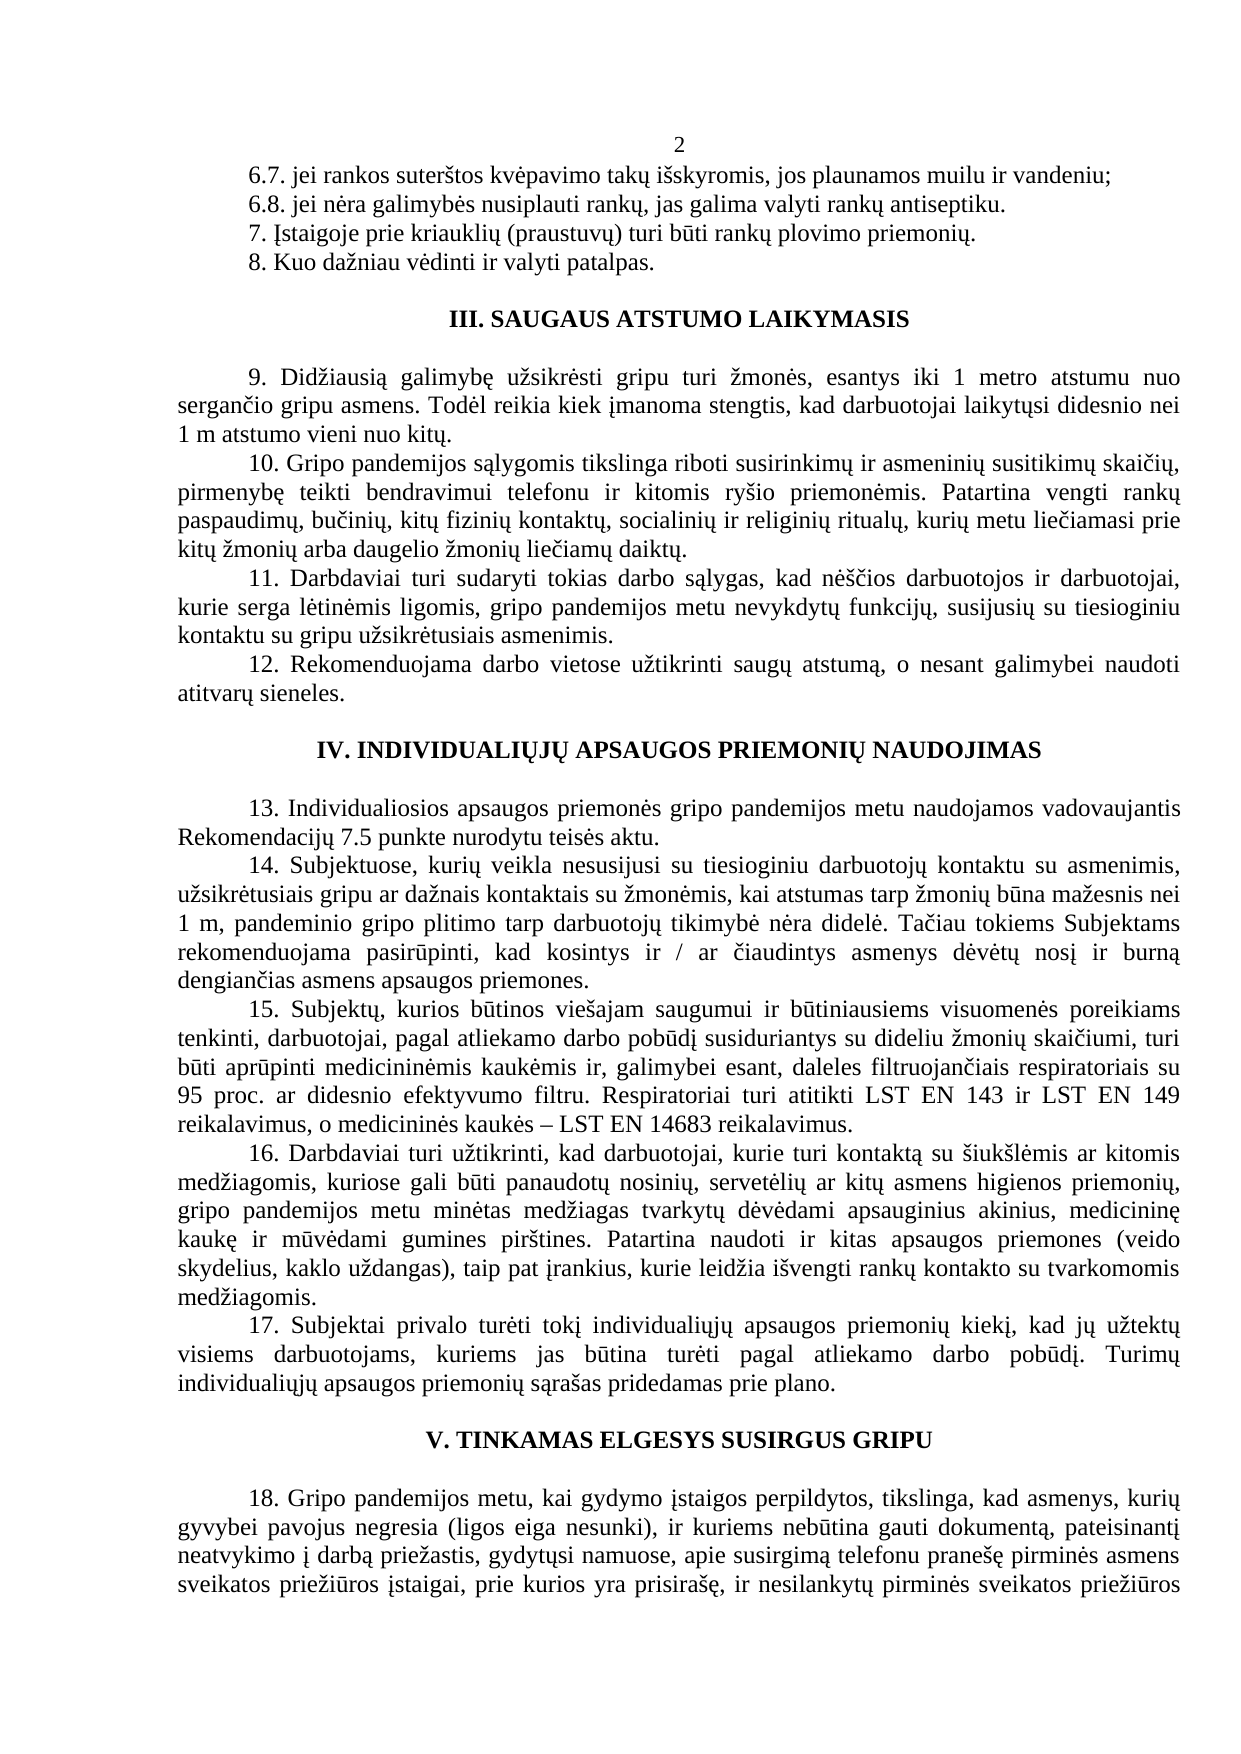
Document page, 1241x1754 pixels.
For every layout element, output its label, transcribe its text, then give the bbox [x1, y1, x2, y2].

text 6.8. jei nėra galimybės nusiplauti rankų, jas galima valyti rankų antiseptiku. [177, 189, 1181, 218]
text 13. Individualiosios apsaugos priemonės gripo pandemijos metu naudojamos vadovaujantis Rekomendacijų 7.5 punkte nurodytu teisės aktu. [177, 793, 1181, 851]
text 8. Kuo dažniau vėdinti ir valyti patalpas. [177, 247, 1181, 276]
text 16. Darbdaviai turi užtikrinti, kad darbuotojai, kurie turi kontaktą su šiukšlėmis ar kitomis medžiagomis, kuriose gali būti panaudotų nosinių, servetėlių ar kitų asmens higienos priemonių, gripo pandemijos metu minėtas medžiagas tvarkytų dėvėdami apsauginius akinius, medicininę kaukę ir mūvėdami gumines pirštines. Patartina naudoti ir kitas apsaugos priemones (veido skydelius, kaklo uždangas), taip pat įrankius, kurie leidžia išvengti rankų kontakto su tvarkomomis medžiagomis. [177, 1138, 1181, 1311]
text IV. INDIVIDUALIŲJŲ APSAUGOS PRIEMONIŲ NAUDOJIMAS [177, 736, 1181, 764]
text 10. Gripo pandemijos sąlygomis tikslinga riboti susirinkimų ir asmeninių susitikimų skaičių, pirmenybę teikti bendravimui telefonu ir kitomis ryšio priemonėmis. Patartina vengti rankų paspaudimų, bučinių, kitų fizinių kontaktų, socialinių ir religinių ritualų, kurių metu liečiamasi prie kitų žmonių arba daugelio žmonių liečiamų daiktų. [177, 448, 1181, 563]
text 11. Darbdaviai turi sudaryti tokias darbo sąlygas, kad nėščios darbuotojos ir darbuotojai, kurie serga lėtinėmis ligomis, gripo pandemijos metu nevykdytų funkcijų, susijusių su tiesioginiu kontaktu su gripu užsikrėtusiais asmenimis. [177, 563, 1181, 649]
text 18. Gripo pandemijos metu, kai gydymo įstaigos perpildytos, tikslinga, kad asmenys, kurių gyvybei pavojus negresia (ligos eiga nesunki), ir kuriems nebūtina gauti dokumentą, pateisinantį neatvykimo į darbą priežastis, gydytųsi namuose, apie susirgimą telefonu pranešę pirminės asmens sveikatos priežiūros įstaigai, prie kurios yra prisirašę, ir nesilankytų pirminės sveikatos priežiūros [177, 1483, 1181, 1598]
text 6.7. jei rankos suterštos kvėpavimo takų išskyromis, jos plaunamos muilu ir vandeniu; [177, 161, 1181, 189]
text 14. Subjektuose, kurių veikla nesusijusi su tiesioginiu darbuotojų kontaktu su asmenimis, užsikrėtusiais gripu ar dažnais kontaktais su žmonėmis, kai atstumas tarp žmonių būna mažesnis nei 1 m, pandeminio gripo plitimo tarp darbuotojų tikimybė nėra didelė. Tačiau tokiems Subjektams rekomenduojama pasirūpinti, kad kosintys ir / ar čiaudintys asmenys dėvėtų nosį ir burną dengiančias asmens apsaugos priemones. [177, 851, 1181, 994]
text 9. Didžiausią galimybę užsikrėsti gripu turi žmonės, esantys iki 1 metro atstumu nuo sergančio gripu asmens. Todėl reikia kiek įmanoma stengtis, kad darbuotojai laikytųsi didesnio nei 1 m atstumo vieni nuo kitų. [177, 362, 1181, 448]
text 12. Rekomenduojama darbo vietose užtikrinti saugų atstumą, o nesant galimybei naudoti atitvarų sieneles. [177, 649, 1181, 707]
text 17. Subjektai privalo turėti tokį individualiųjų apsaugos priemonių kiekį, kad jų užtektų visiems darbuotojams, kuriems jas būtina turėti pagal atliekamo darbo pobūdį. Turimų individualiųjų apsaugos priemonių sąrašas pridedamas prie plano. [177, 1311, 1181, 1397]
text 7. Įstaigoje prie kriauklių (praustuvų) turi būti rankų plovimo priemonių. [177, 218, 1181, 247]
text 15. Subjektų, kurios būtinos viešajam saugumui ir būtiniausiems visuomenės poreikiams tenkinti, darbuotojai, pagal atliekamo darbo pobūdį susiduriantys su dideliu žmonių skaičiumi, turi būti aprūpinti medicininėmis kaukėmis ir, galimybei esant, daleles filtruojančiais respiratoriais su 95 proc. ar didesnio efektyvumo filtru. Respiratoriai turi atitikti LST EN 143 ir LST EN 149 reikalavimus, o medicininės kaukės – LST EN 14683 reikalavimus. [177, 994, 1181, 1138]
text V. TINKAMAS ELGESYS SUSIRGUS GRIPU [177, 1426, 1181, 1454]
text III. SAUGAUS ATSTUMO LAIKYMASIS [177, 304, 1181, 333]
